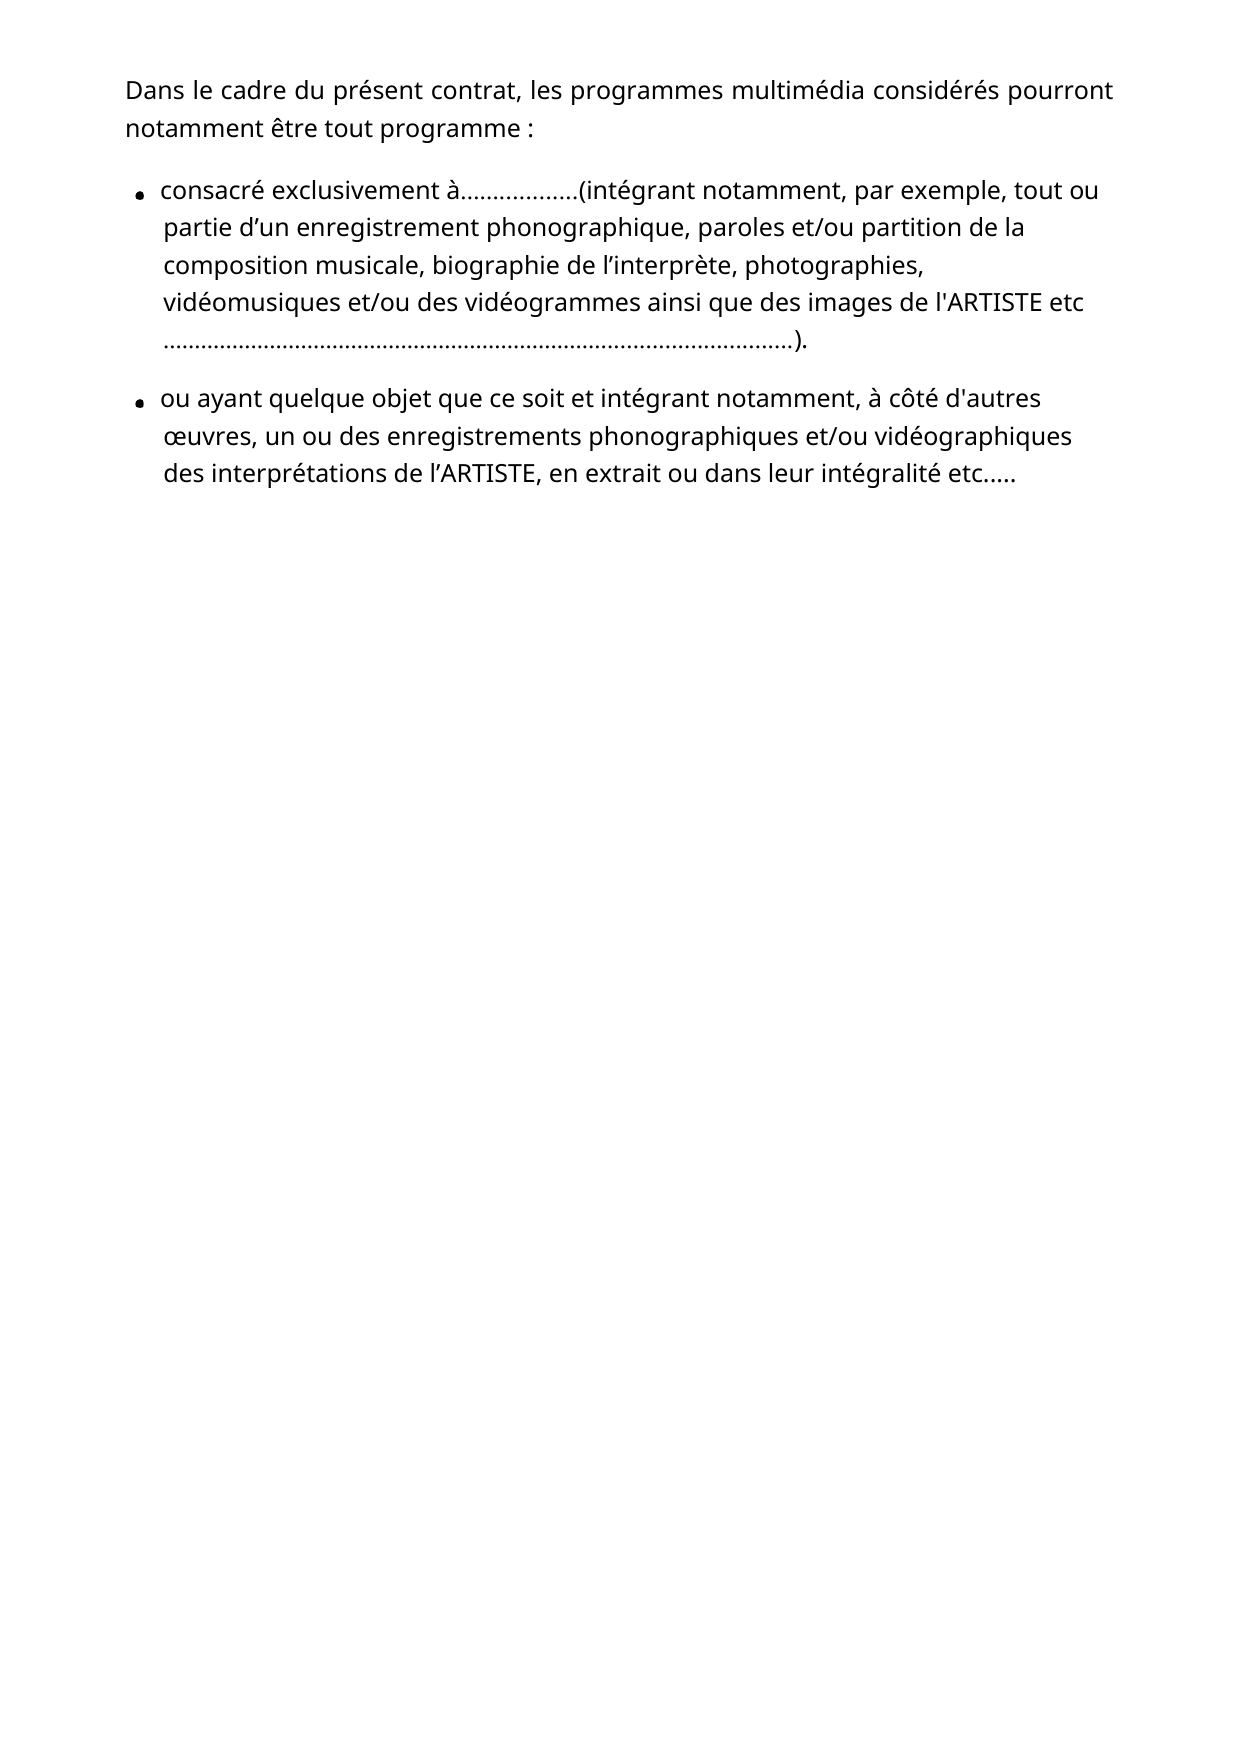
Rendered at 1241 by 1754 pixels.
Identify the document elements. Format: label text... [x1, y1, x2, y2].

text Dans le cadre du présent contrat, les programmes multimédia considérés pourront notamment être tout programme : [125, 73, 1115, 144]
text consacré exclusivement à (intégrant notamment, par exemple, tout ou [135, 173, 1122, 207]
text partie d’un enregistrement phonographique, paroles et/ou partition de la composition musicale, biographie de l’interprète, photographies, vidéomusiques et/ou des vidéogrammes ainsi que des images de l'ARTISTE etc ). [163, 210, 1097, 356]
picture [135, 191, 144, 200]
picture [135, 399, 144, 408]
text ou ayant quelque objet que ce soit et intégrant notamment, à côté d'autres œuvres, un ou des enregistrements phonographiques et/ou vidéographiques des interprétations de l’ARTISTE, en extrait ou dans leur intégralité etc..... [135, 381, 1097, 490]
